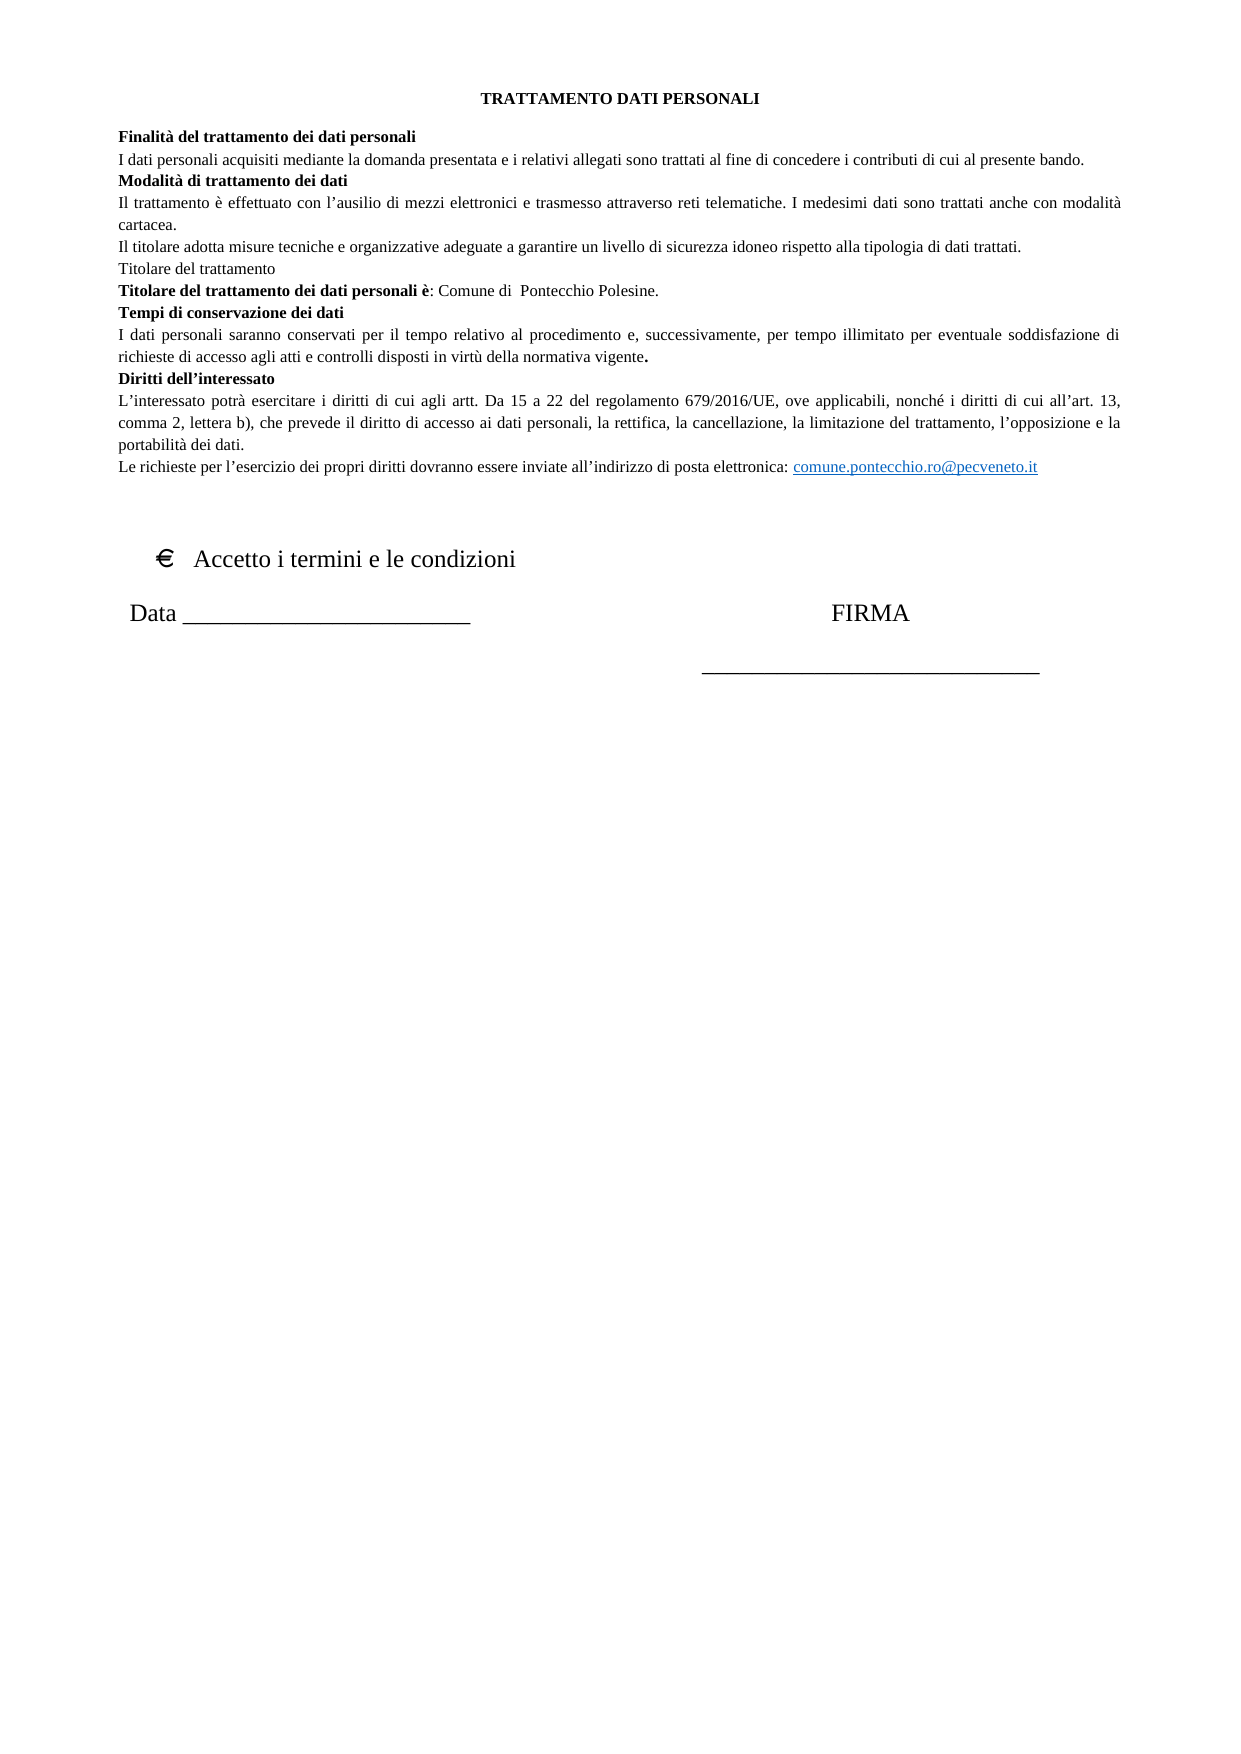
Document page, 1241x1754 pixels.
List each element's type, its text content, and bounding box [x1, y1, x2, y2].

list Accetto i termini e le condizioni [156, 544, 1122, 573]
text Modalità di trattamento dei dati [118, 171, 1122, 190]
table_header Data _______________________ [118, 598, 619, 697]
text Diritti dell’interessato [118, 369, 1122, 388]
text Tempi di conservazione dei dati [118, 303, 1122, 322]
table_header FIRMA ___________________________ [619, 598, 1122, 697]
text Il trattamento è effettuato con l’ausilio di mezzi elettronici e trasmesso attraverso reti telematiche. I medesimi dati sono trattati anche con modalità cartacea. [118, 193, 1122, 234]
text I dati personali saranno conservati per il tempo relativo al procedimento e, successivamente, per tempo illimitato per eventuale soddisfazione di richieste di accesso agli atti e controlli disposti in virtù della normativa vigente. [118, 325, 1122, 366]
text TRATTAMENTO DATI PERSONALI [118, 89, 1122, 108]
text Il titolare adotta misure tecniche e organizzative adeguate a garantire un livello di sicurezza idoneo rispetto alla tipologia di dati trattati. [118, 237, 1122, 256]
text Finalità del trattamento dei dati personali [118, 127, 1122, 146]
text Le richieste per l’esercizio dei propri diritti dovranno essere inviate all’indirizzo di posta elettronica: comune.pontecchio.ro@pecveneto.it [118, 457, 1122, 476]
text I dati personali acquisiti mediante la domanda presentata e i relativi allegati sono trattati al fine di concedere i contributi di cui al presente bando. [118, 149, 1122, 168]
text L’interessato potrà esercitare i diritti di cui agli artt. Da 15 a 22 del regolamento 679/2016/UE, ove applicabili, nonché i diritti di cui all’art. 13, comma 2, lettera b), che prevede il diritto di accesso ai dati personali, la rettifica, la cancellazione, la limitazione del trattamento, l’opposizione e la portabilità dei dati. [118, 391, 1122, 454]
text Titolare del trattamento [118, 259, 1122, 278]
text Titolare del trattamento dei dati personali è: Comune di Pontecchio Polesine. [118, 281, 1122, 300]
